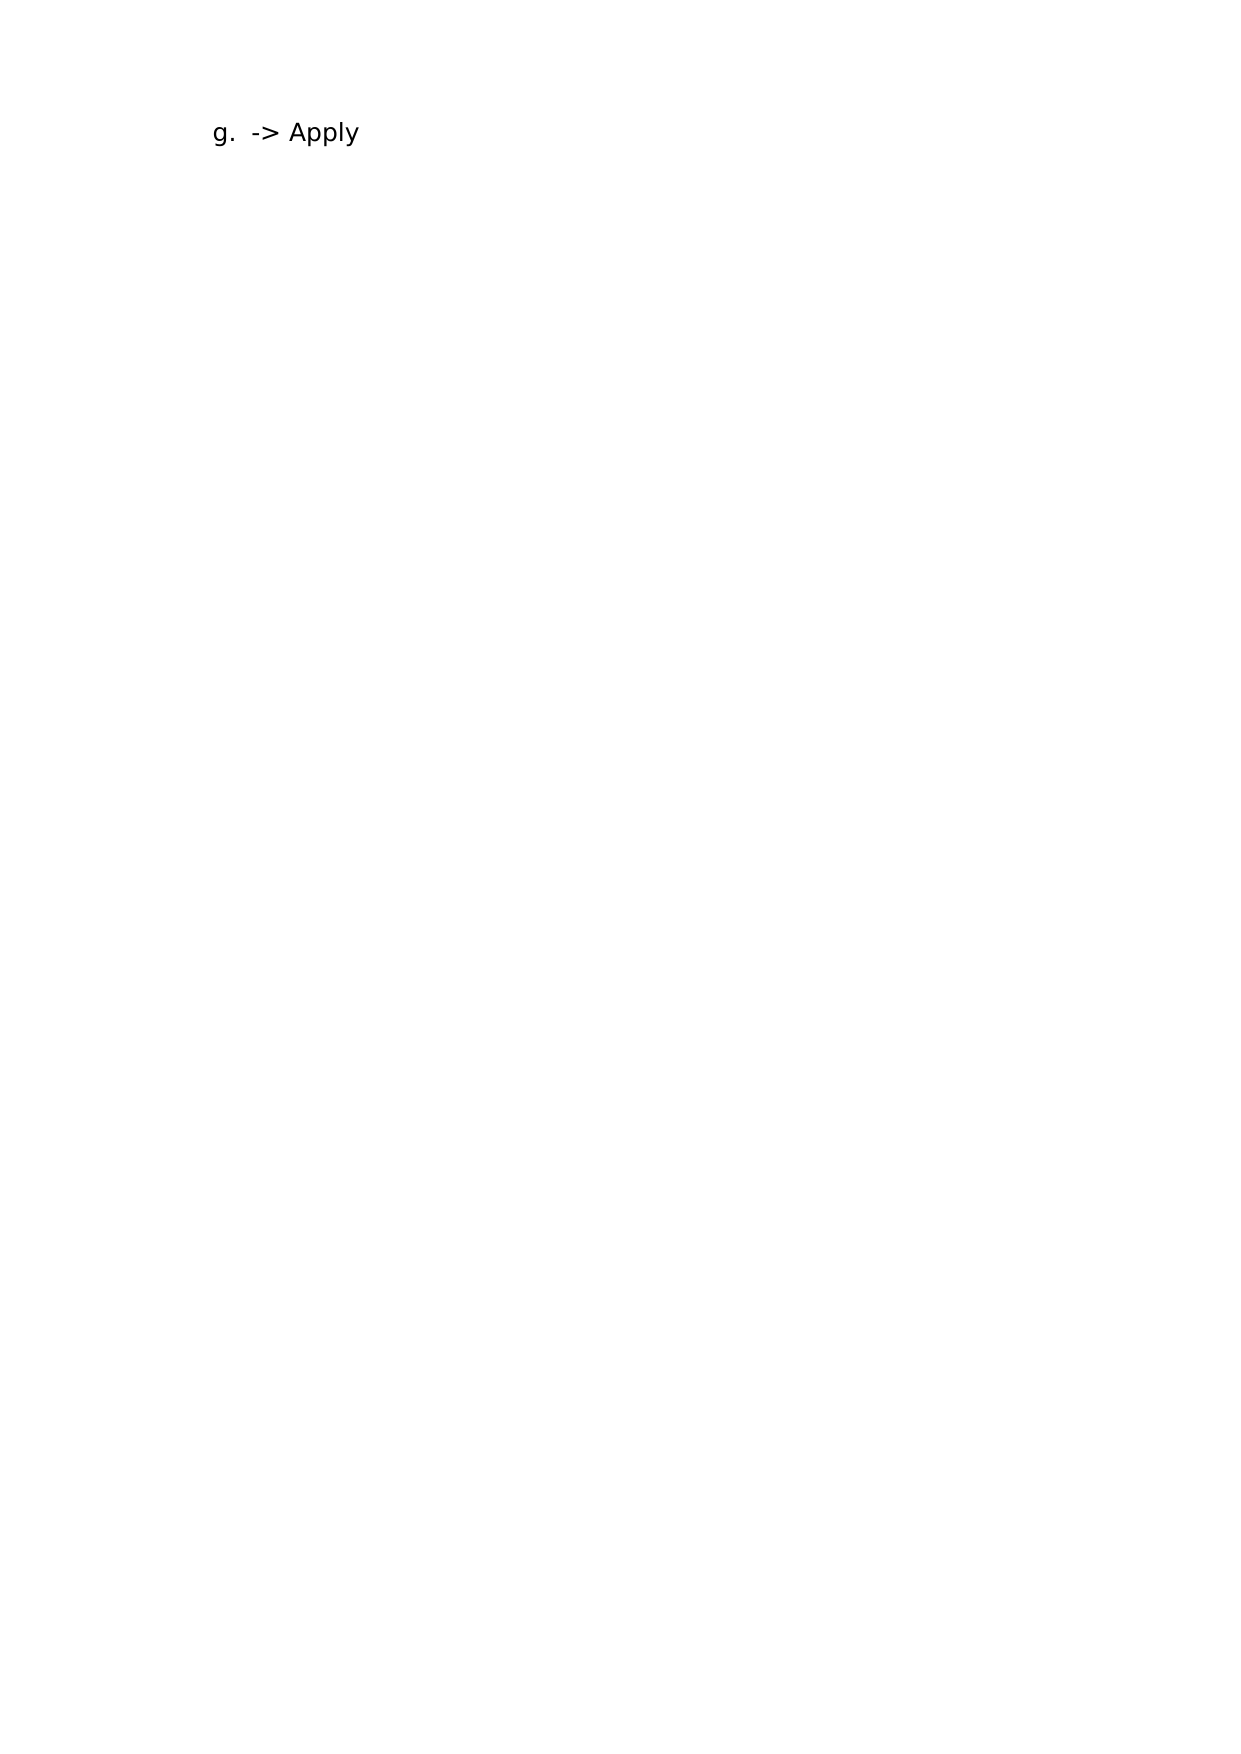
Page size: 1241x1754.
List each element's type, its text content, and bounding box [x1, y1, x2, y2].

list -> Apply [236, 118, 1122, 147]
